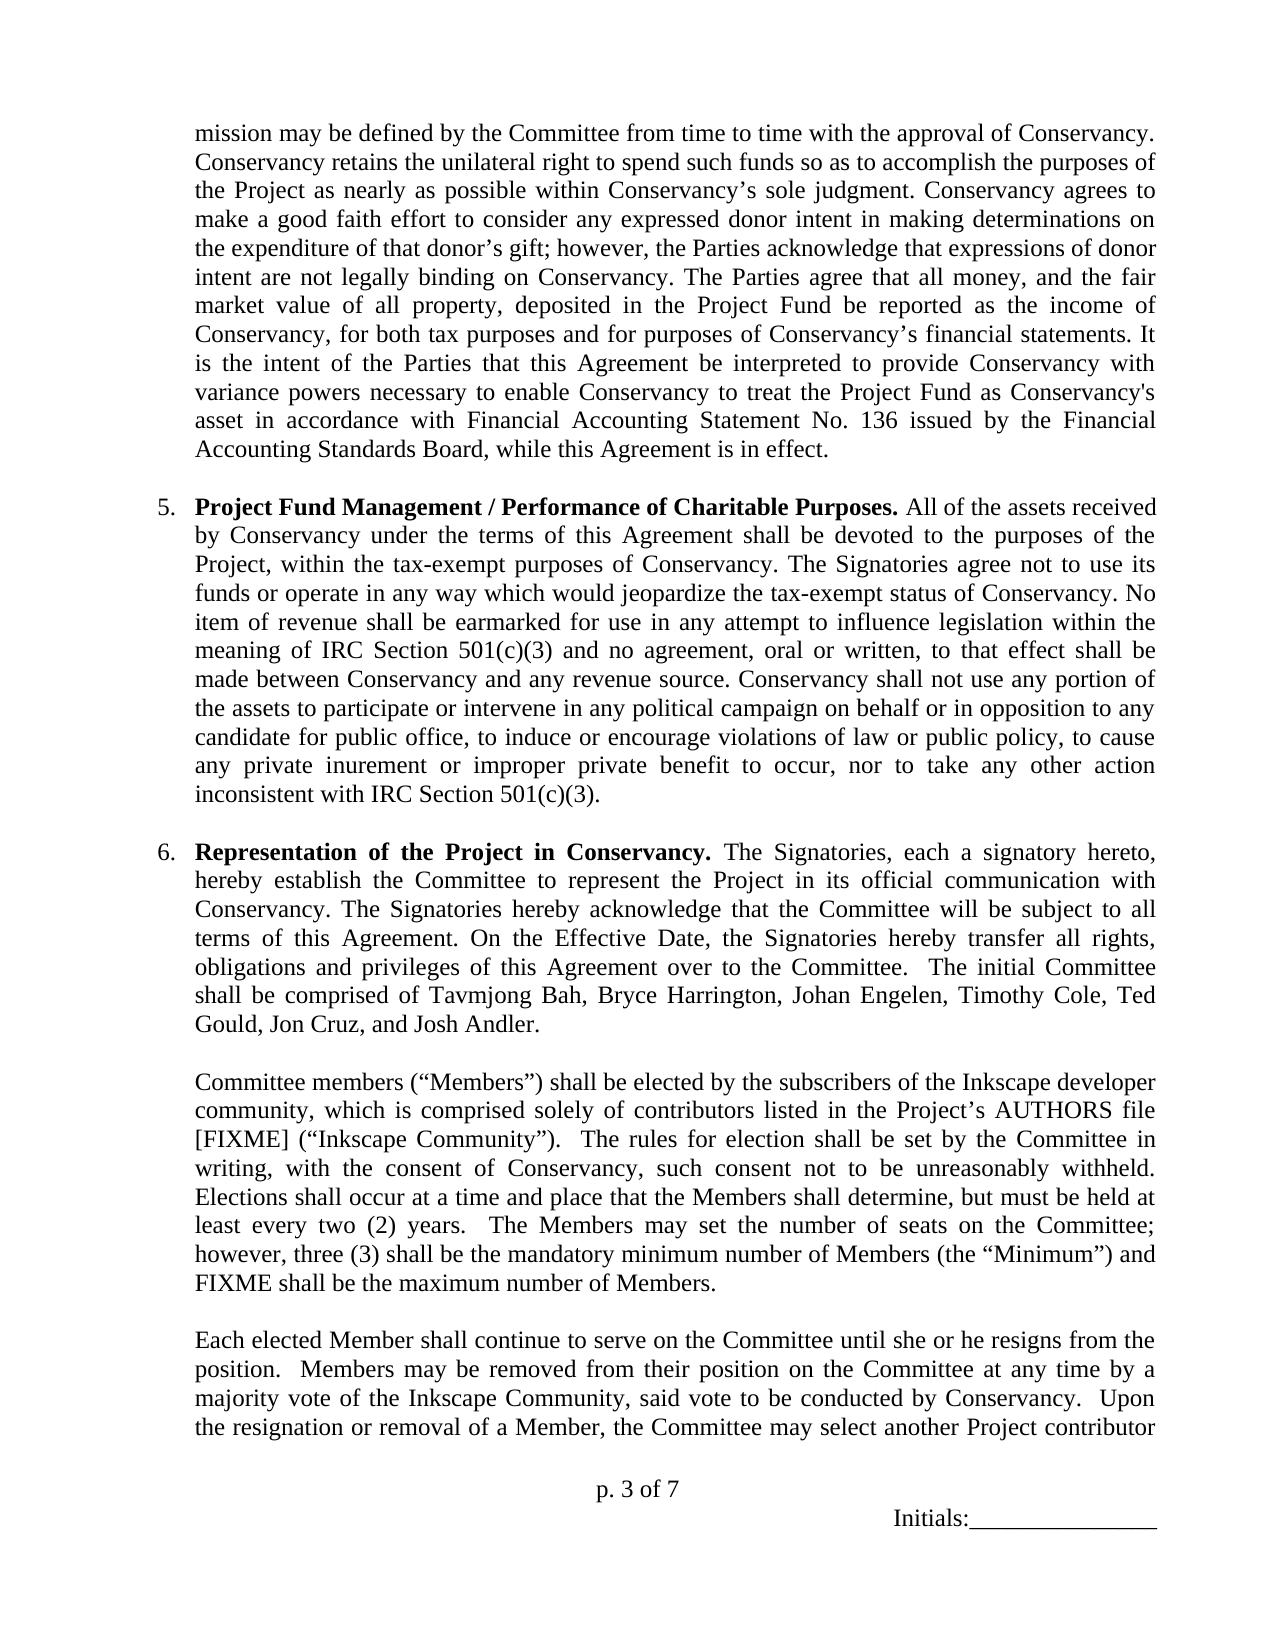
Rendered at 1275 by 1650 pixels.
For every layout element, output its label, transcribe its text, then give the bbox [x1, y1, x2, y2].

list Project Fund Management / Performance of Charitable Purposes. All of the assets received by Conservancy under the terms of this Agreement shall be devoted to the purposes of the Project, within the tax-exempt purposes of Conservancy. The Signatories agree not to use its funds or operate in any way which would jeopardize the tax-exempt status of Conservancy. No item of revenue shall be earmarked for use in any attempt to influence legislation within the meaning of IRC Section 501(c)(3) and no agreement, oral or written, to that effect shall be made between Conservancy and any revenue source. Conservancy shall not use any portion of the assets to participate or intervene in any political campaign on behalf or in opposition to any candidate for public office, to induce or encourage violations of law or public policy, to cause any private inurement or improper private benefit to occur, nor to take any other action inconsistent with IRC Section 501(c)(3). [157, 492, 1157, 808]
list Each elected Member shall continue to serve on the Committee until she or he resigns from the position. Members may be removed from their position on the Committee at any time by a majority vote of the Inkscape Community, said vote to be conducted by Conservancy. Upon the resignation or removal of a Member, the Committee may select another Project contributor [157, 1326, 1157, 1441]
list Committee members (“Members”) shall be elected by the subscribers of the Inkscape developer community, which is comprised solely of contributors listed in the Project’s AUTHORS file [FIXME] (“Inkscape Community”). The rules for election shall be set by the Committee in writing, with the consent of Conservancy, such consent not to be unreasonably withheld. Elections shall occur at a time and place that the Members shall determine, but must be held at least every two (2) years. The Members may set the number of seats on the Committee; however, three (3) shall be the mandatory minimum number of Members (the “Minimum”) and FIXME shall be the maximum number of Members. [157, 1067, 1157, 1297]
list Representation of the Project in Conservancy. The Signatories, each a signatory hereto, hereby establish the Committee to represent the Project in its official communication with Conservancy. The Signatories hereby acknowledge that the Committee will be subject to all terms of this Agreement. On the Effective Date, the Signatories hereby transfer all rights, obligations and privileges of this Agreement over to the Committee. The initial Committee shall be comprised of Tavmjong Bah, Bryce Harrington, Johan Engelen, Timothy Cole, Ted Gould, Jon Cruz, and Josh Andler. [157, 837, 1157, 1038]
list mission may be defined by the Committee from time to time with the approval of Conservancy. Conservancy retains the unilateral right to spend such funds so as to accomplish the purposes of the Project as nearly as possible within Conservancy’s sole judgment. Conservancy agrees to make a good faith effort to consider any expressed donor intent in making determinations on the expenditure of that donor’s gift; however, the Parties acknowledge that expressions of donor intent are not legally binding on Conservancy. The Parties agree that all money, and the fair market value of all property, deposited in the Project Fund be reported as the income of Conservancy, for both tax purposes and for purposes of Conservancy’s financial statements. It is the intent of the Parties that this Agreement be interpreted to provide Conservancy with variance powers necessary to enable Conservancy to treat the Project Fund as Conservancy's asset in accordance with Financial Accounting Statement No. 136 issued by the Financial Accounting Standards Board, while this Agreement is in effect. [157, 118, 1157, 463]
